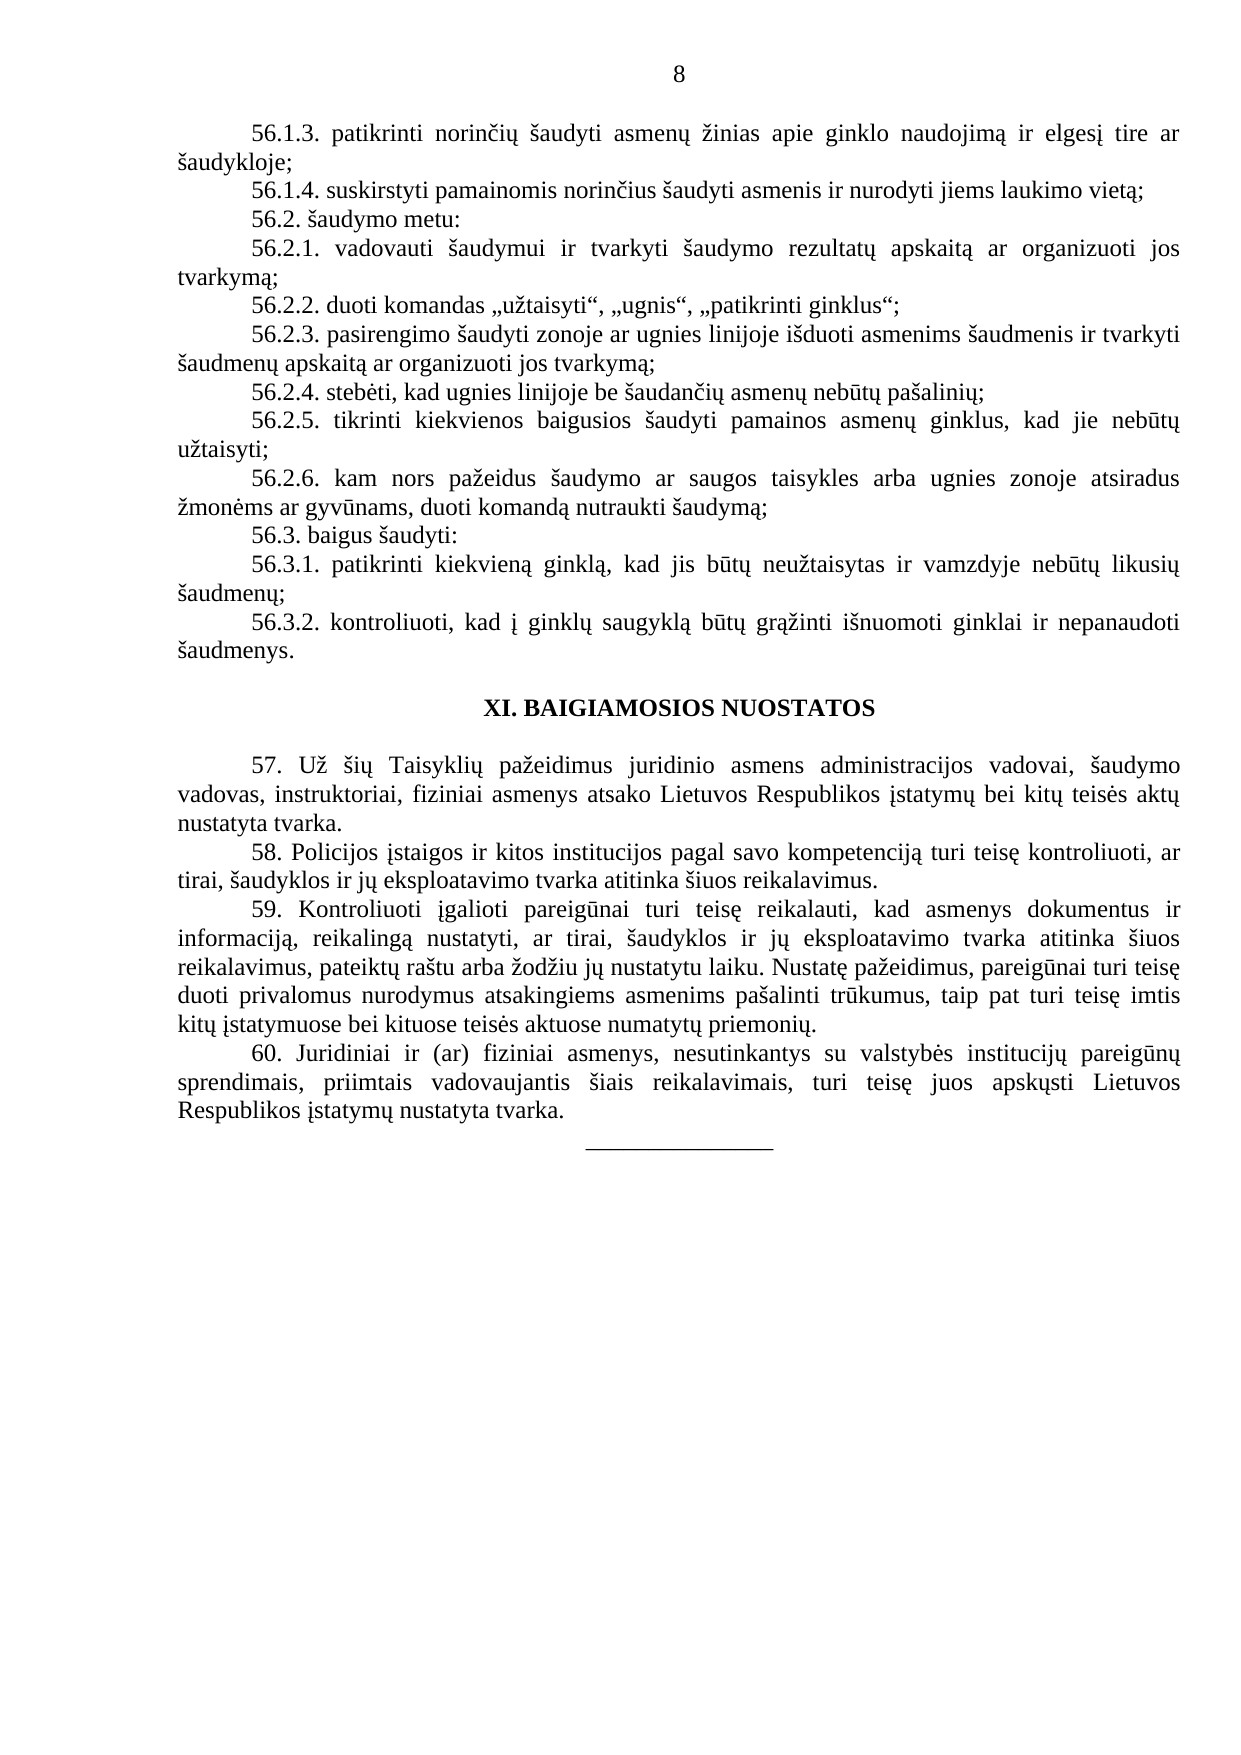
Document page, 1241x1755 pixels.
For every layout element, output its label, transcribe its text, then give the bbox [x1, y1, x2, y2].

text 56.2.6. kam nors pažeidus šaudymo ar saugos taisykles arba ugnies zonoje atsiradus žmonėms ar gyvūnams, duoti komandą nutraukti šaudymą; [177, 463, 1181, 521]
text _______________ [177, 1124, 1181, 1153]
text 56.2.4. stebėti, kad ugnies linijoje be šaudančių asmenų nebūtų pašalinių; [177, 377, 1181, 406]
text 56.2.3. pasirengimo šaudyti zonoje ar ugnies linijoje išduoti asmenims šaudmenis ir tvarkyti šaudmenų apskaitą ar organizuoti jos tvarkymą; [177, 319, 1181, 377]
text 56.3.1. patikrinti kiekvieną ginklą, kad jis būtų neužtaisytas ir vamzdyje nebūtų likusių šaudmenų; [177, 549, 1181, 607]
text 58. Policijos įstaigos ir kitos institucijos pagal savo kompetenciją turi teisę kontroliuoti, ar tirai, šaudyklos ir jų eksploatavimo tvarka atitinka šiuos reikalavimus. [177, 837, 1181, 894]
text 56.1.4. suskirstyti pamainomis norinčius šaudyti asmenis ir nurodyti jiems laukimo vietą; [177, 176, 1181, 204]
text 56.2. šaudymo metu: [177, 204, 1181, 233]
text 56.2.1. vadovauti šaudymui ir tvarkyti šaudymo rezultatų apskaitą ar organizuoti jos tvarkymą; [177, 233, 1181, 291]
text 60. Juridiniai ir (ar) fiziniai asmenys, nesutinkantys su valstybės institucijų pareigūnų sprendimais, priimtais vadovaujantis šiais reikalavimais, turi teisę juos apskųsti Lietuvos Respublikos įstatymų nustatyta tvarka. [177, 1038, 1181, 1124]
text 56.1.3. patikrinti norinčių šaudyti asmenų žinias apie ginklo naudojimą ir elgesį tire ar šaudykloje; [177, 118, 1181, 176]
text 56.3. baigus šaudyti: [177, 521, 1181, 549]
text 59. Kontroliuoti įgalioti pareigūnai turi teisę reikalauti, kad asmenys dokumentus ir informaciją, reikalingą nustatyti, ar tirai, šaudyklos ir jų eksploatavimo tvarka atitinka šiuos reikalavimus, pateiktų raštu arba žodžiu jų nustatytu laiku. Nustatę pažeidimus, pareigūnai turi teisę duoti privalomus nurodymus atsakingiems asmenims pašalinti trūkumus, taip pat turi teisę imtis kitų įstatymuose bei kituose teisės aktuose numatytų priemonių. [177, 894, 1181, 1038]
text 56.2.5. tikrinti kiekvienos baigusios šaudyti pamainos asmenų ginklus, kad jie nebūtų užtaisyti; [177, 406, 1181, 463]
text 56.3.2. kontroliuoti, kad į ginklų saugyklą būtų grąžinti išnuomoti ginklai ir nepanaudoti šaudmenys. [177, 607, 1181, 664]
text 57. Už šių Taisyklių pažeidimus juridinio asmens administracijos vadovai, šaudymo vadovas, instruktoriai, fiziniai asmenys atsako Lietuvos Respublikos įstatymų bei kitų teisės aktų nustatyta tvarka. [177, 751, 1181, 837]
text XI. BAIGIAMOSIOS NUOSTATOS [177, 693, 1181, 722]
text 56.2.2. duoti komandas „užtaisyti“, „ugnis“, „patikrinti ginklus“; [177, 291, 1181, 319]
